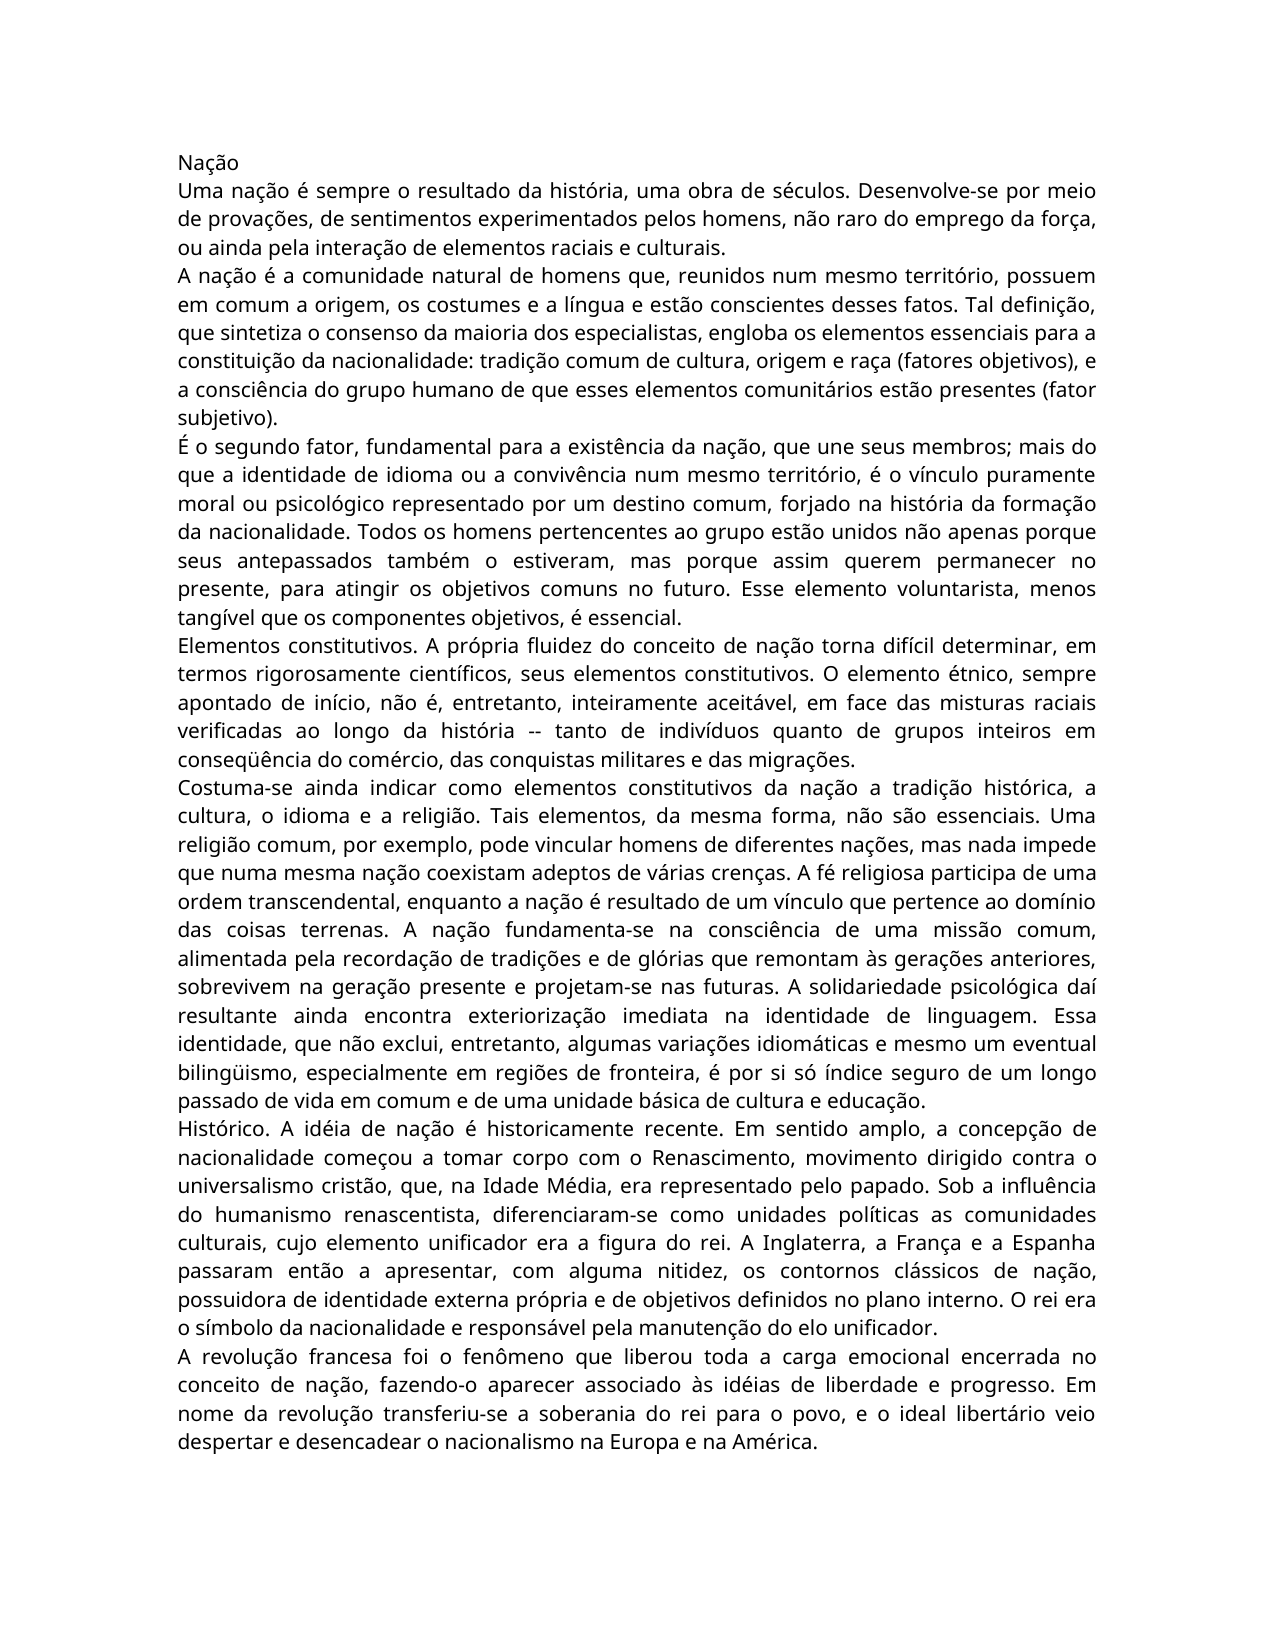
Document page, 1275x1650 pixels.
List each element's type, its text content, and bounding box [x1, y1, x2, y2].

text A nação é a comunidade natural de homens que, reunidos num mesmo território, possuem em comum a origem, os costumes e a língua e estão conscientes desses fatos. Tal definição, que sintetiza o consenso da maioria dos especialistas, engloba os elementos essenciais para a constituição da nacionalidade: tradição comum de cultura, origem e raça (fatores objetivos), e a consciência do grupo humano de que esses elementos comunitários estão presentes (fator subjetivo). [177, 261, 1098, 432]
text Histórico. A idéia de nação é historicamente recente. Em sentido amplo, a concepção de nacionalidade começou a tomar corpo com o Renascimento, movimento dirigido contra o universalismo cristão, que, na Idade Média, era representado pelo papado. Sob a influência do humanismo renascentista, diferenciaram-se como unidades políticas as comunidades culturais, cujo elemento unificador era a figura do rei. A Inglaterra, a França e a Espanha passaram então a apresentar, com alguma nitidez, os contornos clássicos de nação, possuidora de identidade externa própria e de objetivos definidos no plano interno. O rei era o símbolo da nacionalidade e responsável pela manutenção do elo unificador. [177, 1114, 1098, 1342]
text Elementos constitutivos. A própria fluidez do conceito de nação torna difícil determinar, em termos rigorosamente científicos, seus elementos constitutivos. O elemento étnico, sempre apontado de início, não é, entretanto, inteiramente aceitável, em face das misturas raciais verificadas ao longo da história -- tanto de indivíduos quanto de grupos inteiros em conseqüência do comércio, das conquistas militares e das migrações. [177, 631, 1098, 773]
text É o segundo fator, fundamental para a existência da nação, que une seus membros; mais do que a identidade de idioma ou a convivência num mesmo território, é o vínculo puramente moral ou psicológico representado por um destino comum, forjado na história da formação da nacionalidade. Todos os homens pertencentes ao grupo estão unidos não apenas porque seus antepassados também o estiveram, mas porque assim querem permanecer no presente, para atingir os objetivos comuns no futuro. Esse elemento voluntarista, menos tangível que os componentes objetivos, é essencial. [177, 432, 1098, 631]
text Costuma-se ainda indicar como elementos constitutivos da nação a tradição histórica, a cultura, o idioma e a religião. Tais elementos, da mesma forma, não são essenciais. Uma religião comum, por exemplo, pode vincular homens de diferentes nações, mas nada impede que numa mesma nação coexistam adeptos de várias crenças. A fé religiosa participa de uma ordem transcendental, enquanto a nação é resultado de um vínculo que pertence ao domínio das coisas terrenas. A nação fundamenta-se na consciência de uma missão comum, alimentada pela recordação de tradições e de glórias que remontam às gerações anteriores, sobrevivem na geração presente e projetam-se nas futuras. A solidariedade psicológica daí resultante ainda encontra exteriorização imediata na identidade de linguagem. Essa identidade, que não exclui, entretanto, algumas variações idiomáticas e mesmo um eventual bilingüismo, especialmente em regiões de fronteira, é por si só índice seguro de um longo passado de vida em comum e de uma unidade básica de cultura e educação. [177, 773, 1098, 1114]
text Nação [177, 148, 1098, 176]
text Uma nação é sempre o resultado da história, uma obra de séculos. Desenvolve-se por meio de provações, de sentimentos experimentados pelos homens, não raro do emprego da força, ou ainda pela interação de elementos raciais e culturais. [177, 176, 1098, 261]
text A revolução francesa foi o fenômeno que liberou toda a carga emocional encerrada no conceito de nação, fazendo-o aparecer associado às idéias de liberdade e progresso. Em nome da revolução transferiu-se a soberania do rei para o povo, e o ideal libertário veio despertar e desencadear o nacionalismo na Europa e na América. [177, 1342, 1098, 1456]
